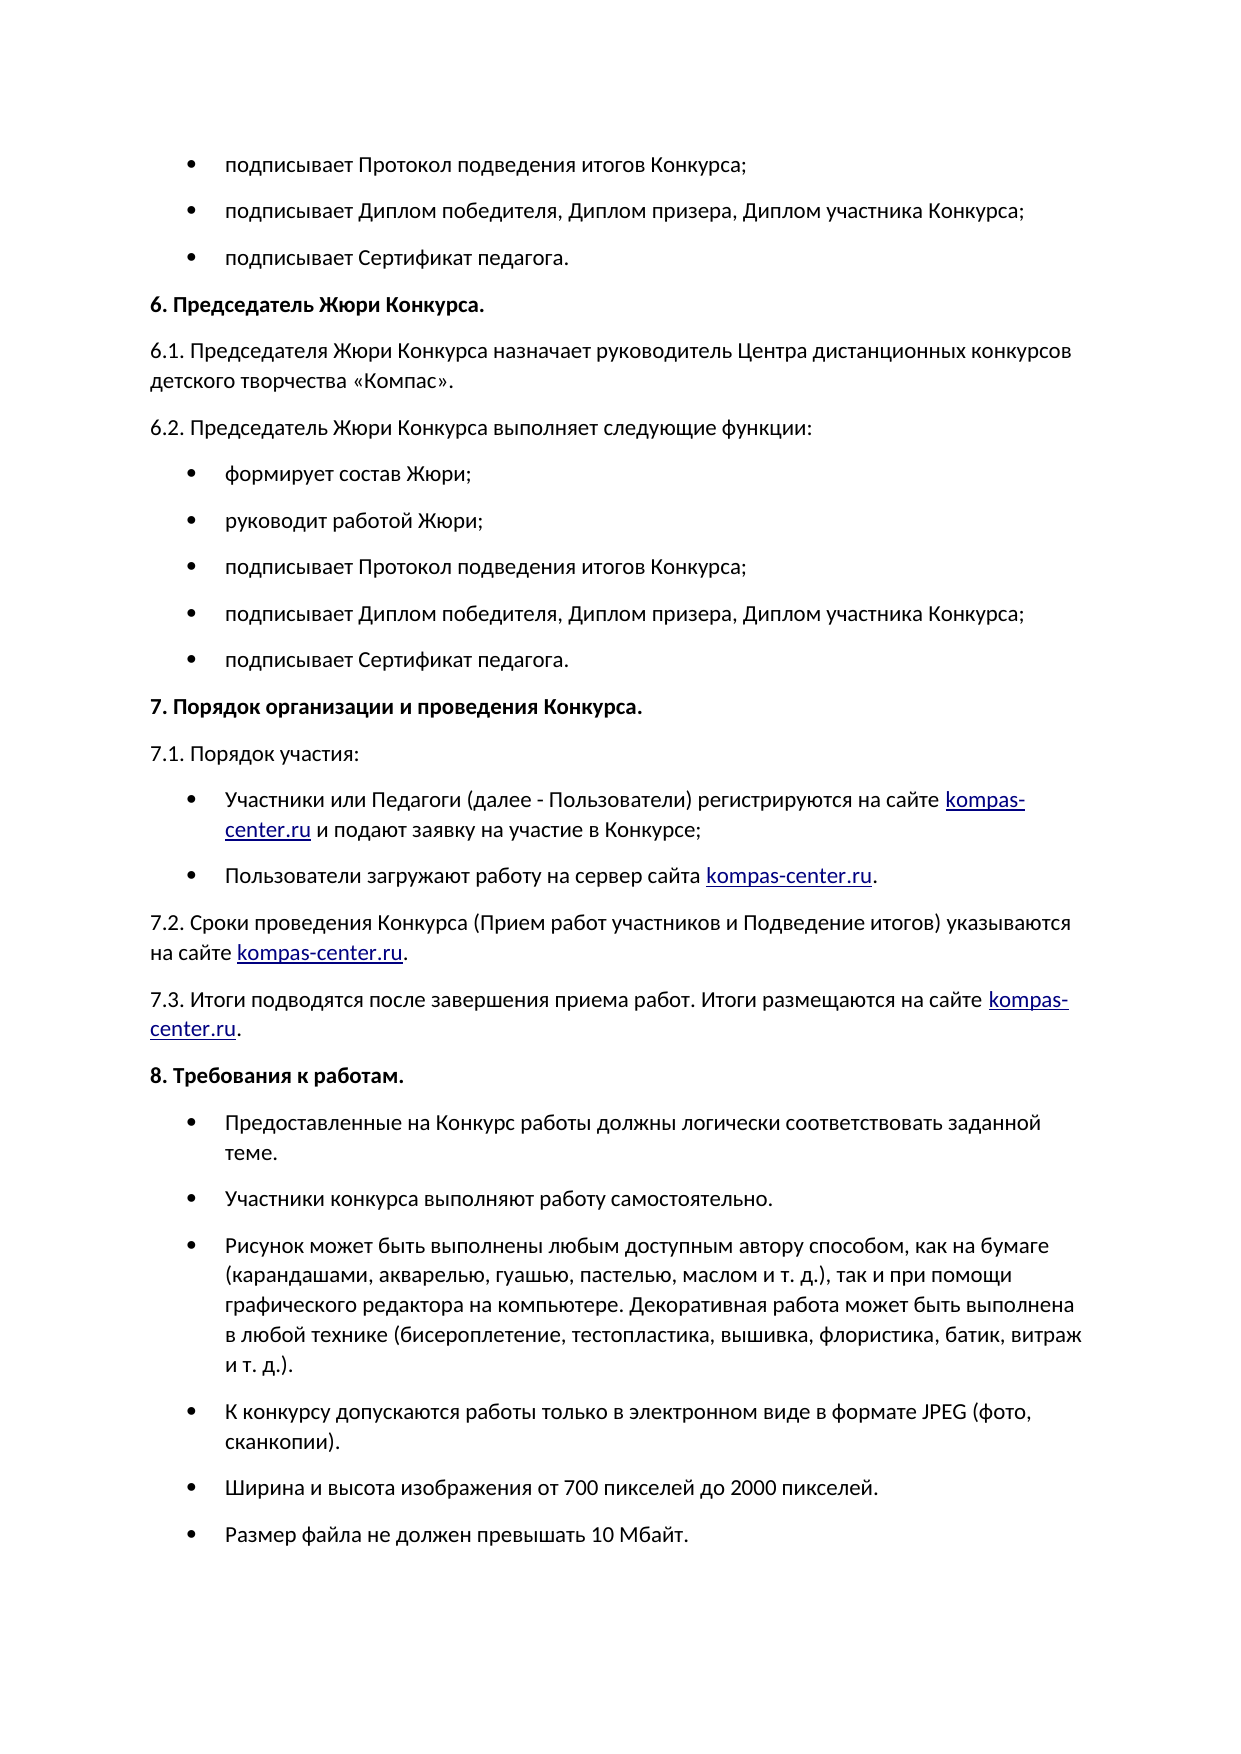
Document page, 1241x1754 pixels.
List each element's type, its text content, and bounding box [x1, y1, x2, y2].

list подписывает Сертификат педагога. [187, 243, 1090, 271]
text 7.2. Сроки проведения Конкурса (Прием работ участников и Подведение итогов) указываются на сайте kompas-center.ru. [150, 908, 1090, 966]
list Пользователи загружают работу на сервер сайта kompas-center.ru. [187, 862, 1090, 890]
list руководит работой Жюри; [187, 506, 1090, 534]
list Участники конкурса выполняют работу самостоятельно. [187, 1184, 1090, 1212]
list формирует состав Жюри; [187, 459, 1090, 487]
text 7.1. Порядок участия: [150, 739, 1090, 767]
list подписывает Сертификат педагога. [187, 646, 1090, 673]
list подписывает Диплом победителя, Диплом призера, Диплом участника Конкурса; [187, 599, 1090, 627]
text 8. Требования к работам. [150, 1061, 1090, 1089]
text 7.3. Итоги подводятся после завершения приема работ. Итоги размещаются на сайте kompas-center.ru. [150, 985, 1090, 1043]
list Рисунок может быть выполнены любым доступным автору способом, как на бумаге (карандашами, акварелью, гуашью, пастелью, маслом и т. д.), так и при помощи графического редактора на компьютере. Декоративная работа может быть выполнена в любой технике (бисероплетение, тестопластика, вышивка, флористика, батик, витраж и т. д.). [187, 1231, 1090, 1378]
text 6.2. Председатель Жюри Конкурса выполняет следующие функции: [150, 413, 1090, 441]
list подписывает Протокол подведения итогов Конкурса; [187, 150, 1090, 178]
list Размер файла не должен превышать 10 Мбайт. [187, 1520, 1090, 1548]
list Участники или Педагоги (далее - Пользователи) регистрируются на сайте kompas-center.ru и подают заявку на участие в Конкурсе; [187, 785, 1090, 843]
list подписывает Протокол подведения итогов Конкурса; [187, 552, 1090, 580]
text 7. Порядок организации и проведения Конкурса. [150, 692, 1090, 720]
text 6. Председатель Жюри Конкурса. [150, 290, 1090, 318]
list К конкурсу допускаются работы только в электронном виде в формате JPEG (фото, сканкопии). [187, 1397, 1090, 1455]
list Предоставленные на Конкурс работы должны логически соответствовать заданной теме. [187, 1108, 1090, 1166]
list подписывает Диплом победителя, Диплом призера, Диплом участника Конкурса; [187, 197, 1090, 224]
list Ширина и высота изображения от 700 пикселей до 2000 пикселей. [187, 1473, 1090, 1501]
text 6.1. Председателя Жюри Конкурса назначает руководитель Центра дистанционных конкурсов детского творчества «Компас». [150, 336, 1090, 394]
